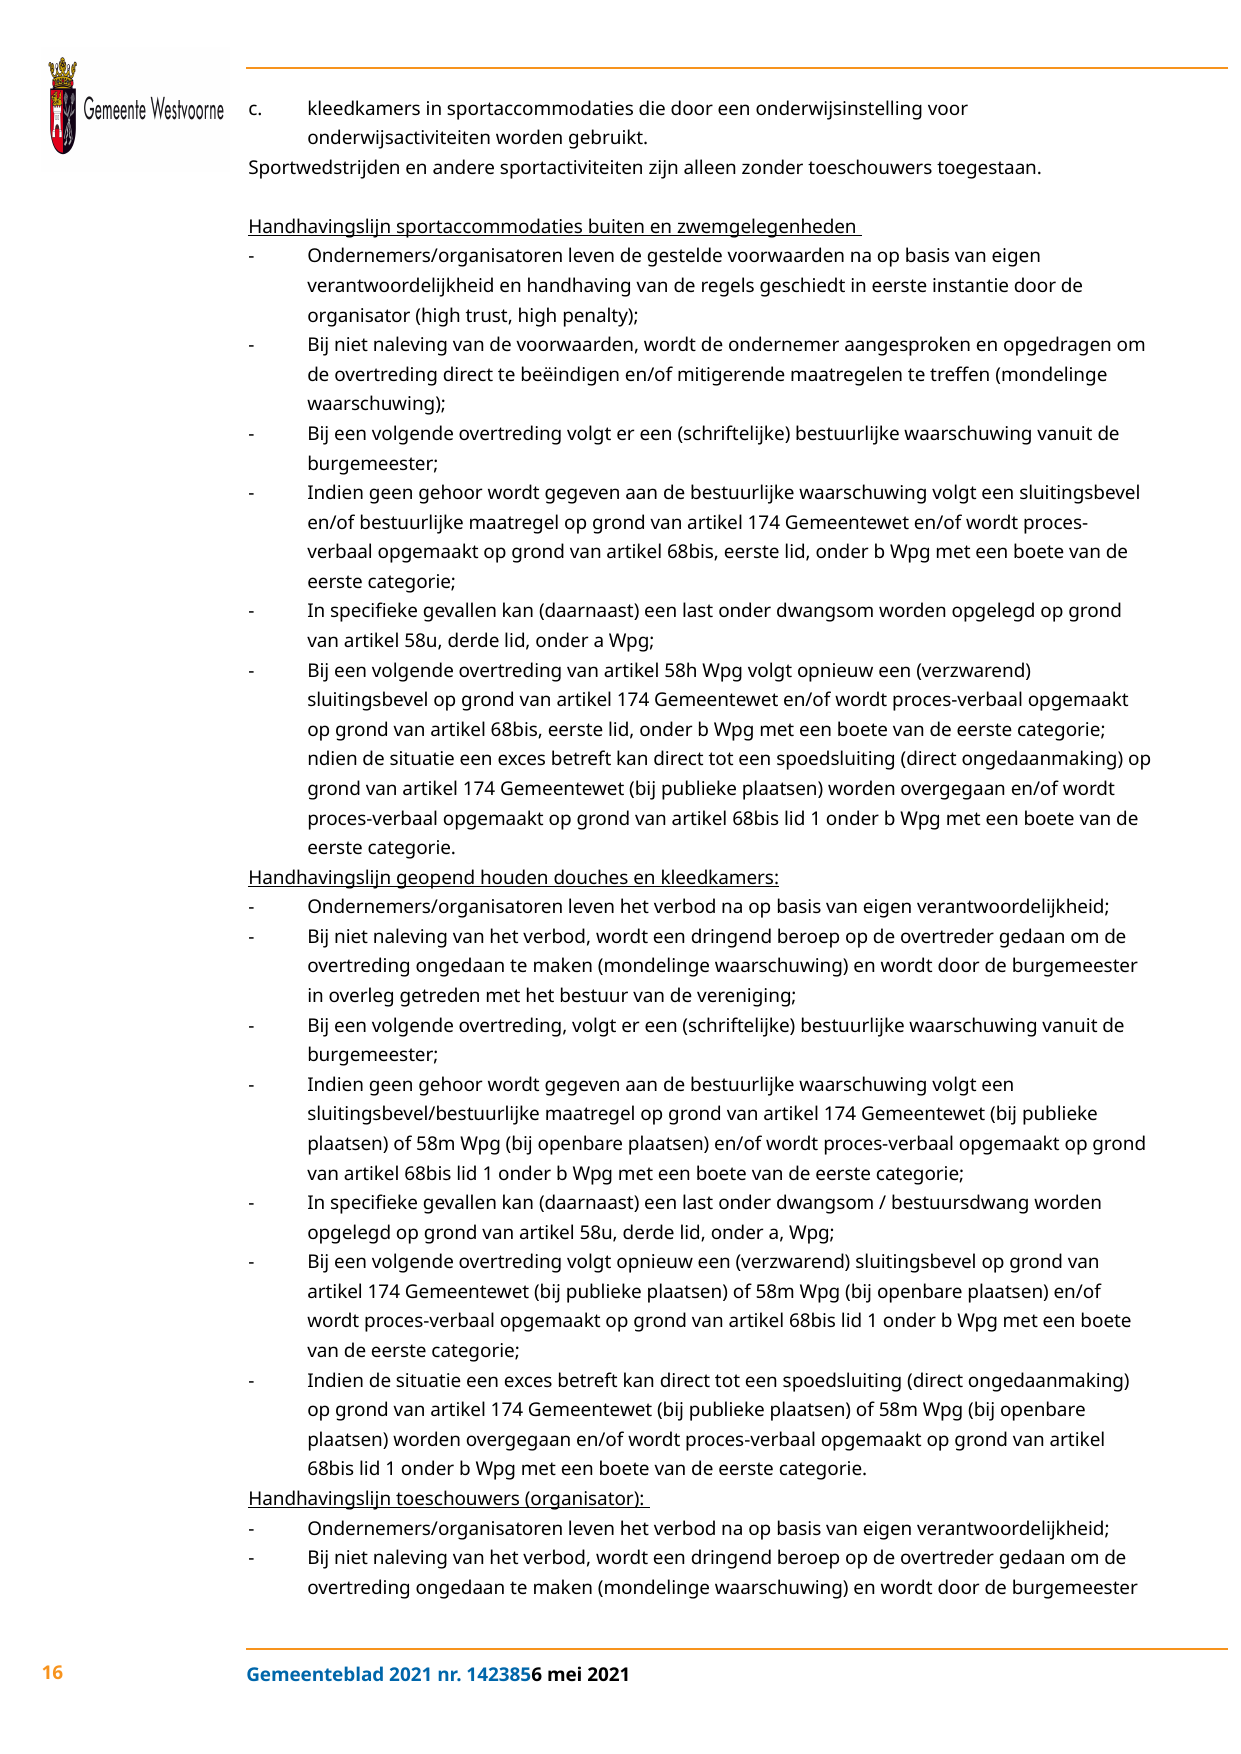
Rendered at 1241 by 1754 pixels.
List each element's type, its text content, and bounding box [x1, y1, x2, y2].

list Bij niet naleving van het verbod, wordt een dringend beroep op de overtreder gedaan om de overtreding ongedaan te maken (mondelinge waarschuwing) en wordt door de burgemeester [248, 1544, 1152, 1600]
list Indien geen gehoor wordt gegeven aan de bestuurlijke waarschuwing volgt een sluitingsbevel en/of bestuurlijke maatregel op grond van artikel 174 Gemeentewet en/of wordt proces-verbaal opgemaakt op grond van artikel 68bis, eerste lid, onder b Wpg met een boete van de eerste categorie; [248, 479, 1152, 594]
list In specifieke gevallen kan (daarnaast) een last onder dwangsom worden opgelegd op grond van artikel 58u, derde lid, onder a Wpg; [248, 598, 1152, 653]
text Handhavingslijn toeschouwers (organisator): [248, 1485, 1152, 1511]
list Indien de situatie een exces betreft kan direct tot een spoedsluiting (direct ongedaanmaking) op grond van artikel 174 Gemeentewet (bij publieke plaatsen) of 58m Wpg (bij openbare plaatsen) worden overgegaan en/of wordt proces-verbaal opgemaakt op grond van artikel 68bis lid 1 onder b Wpg met een boete van de eerste categorie. [248, 1367, 1152, 1481]
list Bij niet naleving van het verbod, wordt een dringend beroep op de overtreder gedaan om de overtreding ongedaan te maken (mondelinge waarschuwing) en wordt door de burgemeester in overleg getreden met het bestuur van de vereniging; [248, 923, 1152, 1008]
list In specifieke gevallen kan (daarnaast) een last onder dwangsom / bestuursdwang worden opgelegd op grond van artikel 58u, derde lid, onder a, Wpg; [248, 1189, 1152, 1245]
text Sportwedstrijden en andere sportactiviteiten zijn alleen zonder toeschouwers toegestaan. [248, 154, 1152, 180]
text Handhavingslijn sportaccommodaties buiten en zwemgelegenheden [248, 213, 1152, 239]
list Ondernemers/organisatoren leven het verbod na op basis van eigen verantwoordelijkheid; [248, 893, 1152, 919]
picture [41, 47, 231, 172]
list Ondernemers/organisatoren leven het verbod na op basis van eigen verantwoordelijkheid; [248, 1515, 1152, 1541]
list kleedkamers in sportaccommodaties die door een onderwijsinstelling voor onderwijsactiviteiten worden gebruikt. [248, 95, 1152, 150]
text Handhavingslijn geopend houden douches en kleedkamers: [248, 864, 1152, 890]
list Bij niet naleving van de voorwaarden, wordt de ondernemer aangesproken en opgedragen om de overtreding direct te beëindigen en/of mitigerende maatregelen te treffen (mondelinge waarschuwing); [248, 331, 1152, 416]
list Bij een volgende overtreding van artikel 58h Wpg volgt opnieuw een (verzwarend) sluitingsbevel op grond van artikel 174 Gemeentewet en/of wordt proces-verbaal opgemaakt op grond van artikel 68bis, eerste lid, onder b Wpg met een boete van de eerste categorie; ndien de situatie een exces betreft kan direct tot een spoedsluiting (direct ongedaanmaking) op grond van artikel 174 Gemeentewet (bij publieke plaatsen) worden overgegaan en/of wordt proces-verbaal opgemaakt op grond van artikel 68bis lid 1 onder b Wpg met een boete van de eerste categorie. [248, 657, 1152, 860]
list Bij een volgende overtreding, volgt er een (schriftelijke) bestuurlijke waarschuwing vanuit de burgemeester; [248, 1012, 1152, 1067]
list Ondernemers/organisatoren leven de gestelde voorwaarden na op basis van eigen verantwoordelijkheid en handhaving van de regels geschiedt in eerste instantie door de organisator (high trust, high penalty); [248, 243, 1152, 328]
list Bij een volgende overtreding volgt er een (schriftelijke) bestuurlijke waarschuwing vanuit de burgemeester; [248, 420, 1152, 476]
list Bij een volgende overtreding volgt opnieuw een (verzwarend) sluitingsbevel op grond van artikel 174 Gemeentewet (bij publieke plaatsen) of 58m Wpg (bij openbare plaatsen) en/of wordt proces-verbaal opgemaakt op grond van artikel 68bis lid 1 onder b Wpg met een boete van de eerste categorie; [248, 1248, 1152, 1363]
list Indien geen gehoor wordt gegeven aan de bestuurlijke waarschuwing volgt een sluitingsbevel/bestuurlijke maatregel op grond van artikel 174 Gemeentewet (bij publieke plaatsen) of 58m Wpg (bij openbare plaatsen) en/of wordt proces-verbaal opgemaakt op grond van artikel 68bis lid 1 onder b Wpg met een boete van de eerste categorie; [248, 1071, 1152, 1186]
